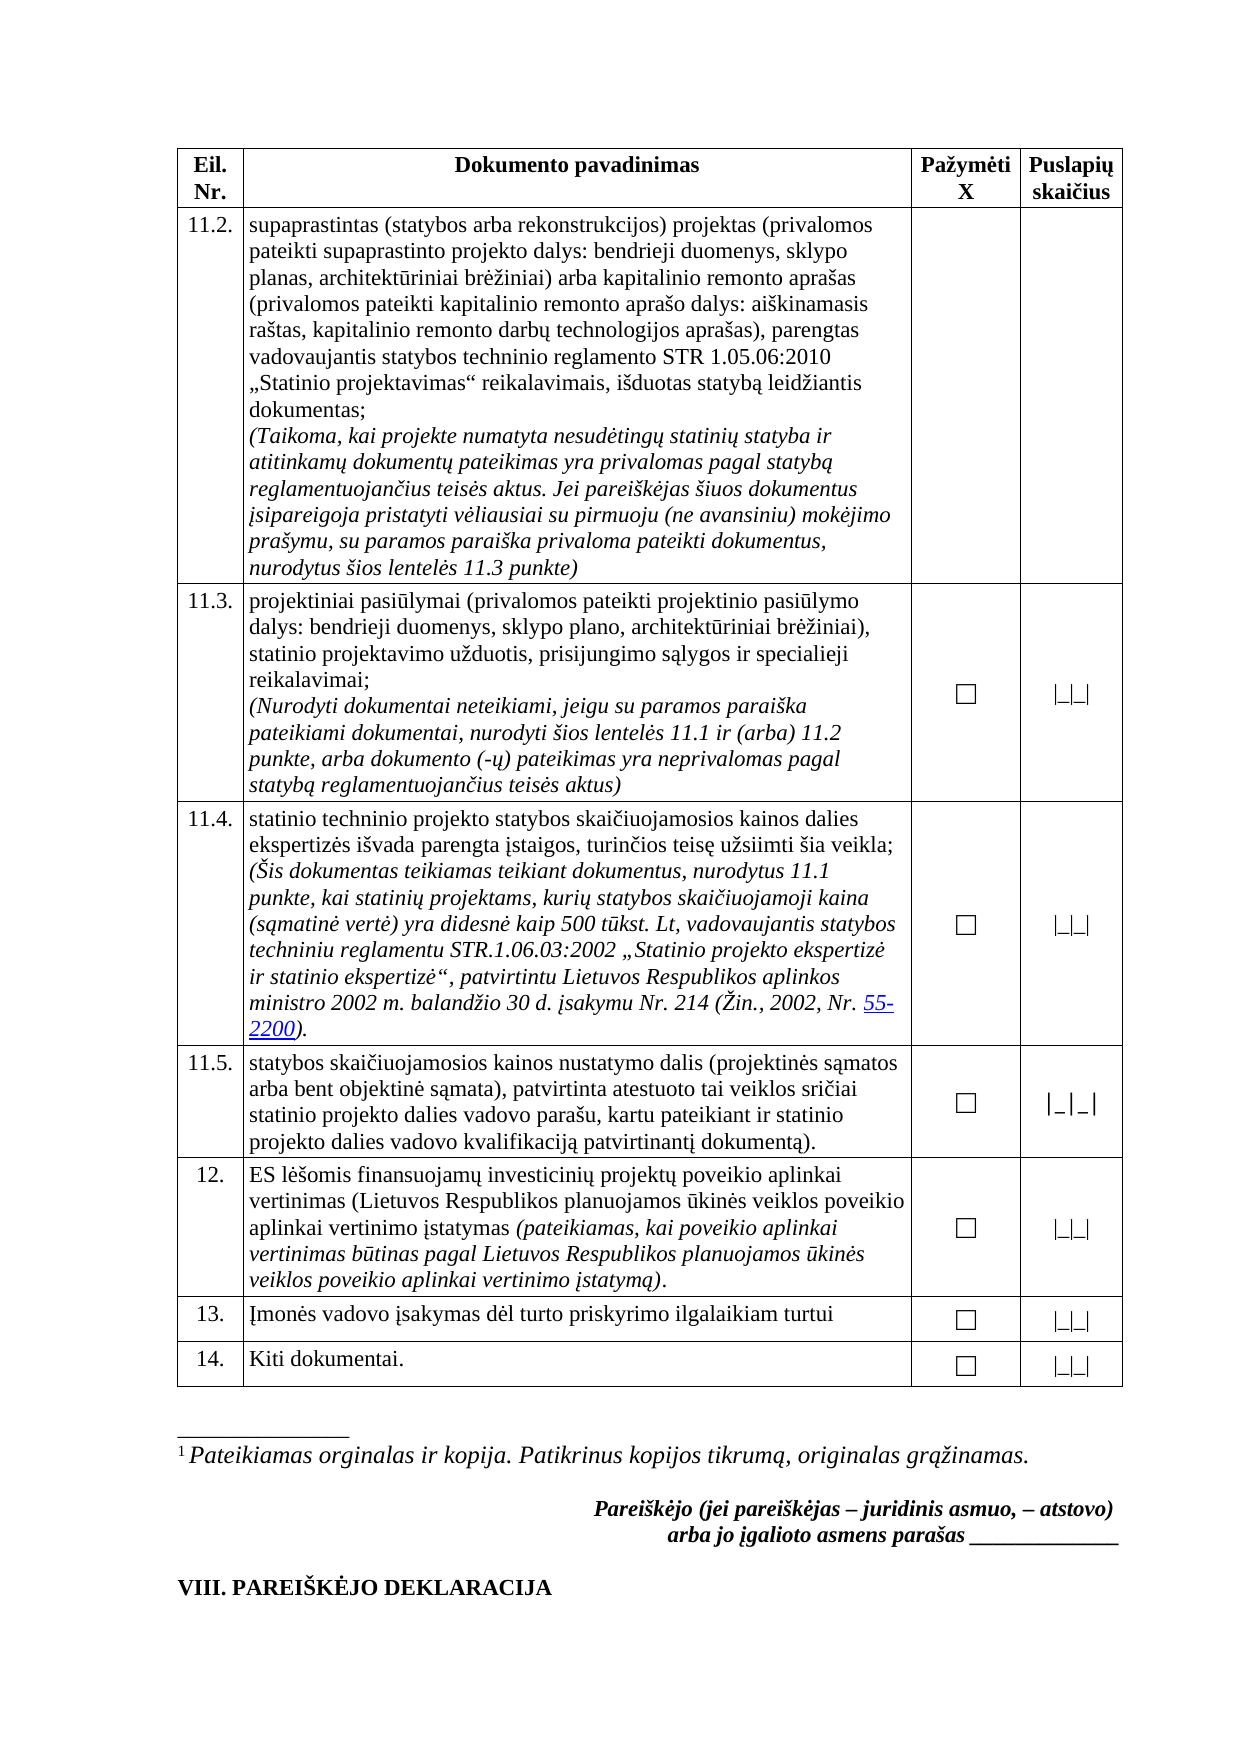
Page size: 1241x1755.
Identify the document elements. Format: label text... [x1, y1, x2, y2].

text VIII. PAREIŠKĖJO DEKLARACIJA [177, 1574, 1122, 1600]
table_cell □ [912, 1046, 1020, 1157]
table_cell [912, 208, 1020, 583]
table_header Puslapių skaičius [1021, 149, 1122, 207]
table_header Pažymėti X [912, 149, 1020, 207]
table_cell 13. [178, 1297, 243, 1341]
text 1 Pateikiamas orginalas ir kopija. Patikrinus kopijos tikrumą, originalas grąžinamas. [177, 1440, 1122, 1469]
table_cell 11.2. [178, 208, 243, 583]
table_cell Kiti dokumentai. [244, 1342, 911, 1386]
table_cell Įmonės vadovo įsakymas dėl turto priskyrimo ilgalaikiam turtui [244, 1297, 911, 1341]
table_cell [1021, 208, 1122, 583]
table_cell supaprastintas (statybos arba rekonstrukcijos) projektas (privalomos pateikti supaprastinto projekto dalys: bendrieji duomenys, sklypo planas, architektūriniai brėžiniai) arba kapitalinio remonto aprašas (privalomos pateikti kapitalinio remonto aprašo dalys: aiškinamasis raštas, kapitalinio remonto darbų technologijos aprašas), parengtas vadovaujantis statybos techninio reglamento STR 1.05.06:2010 „Statinio projektavimas“ reikalavimais, išduotas statybą leidžiantis dokumentas; (Taikoma, kai projekte numatyta nesudėtingų statinių statyba ir atitinkamų dokumentų pateikimas yra privalomas pagal statybą reglamentuojančius teisės aktus. Jei pareiškėjas šiuos dokumentus įsipareigoja pristatyti vėliausiai su pirmuoju (ne avansiniu) mokėjimo prašymu, su paramos paraiška privaloma pateikti dokumentus, nurodytus šios lentelės 11.3 punkte) [244, 208, 911, 583]
text _______________ [177, 1413, 1122, 1440]
table_cell |_|_| [1021, 1046, 1122, 1157]
table_cell |_|_| [1021, 1297, 1122, 1341]
table_cell □ [912, 584, 1020, 801]
table_cell |_|_| [1021, 584, 1122, 801]
table_cell 11.3. [178, 584, 243, 801]
table_cell 11.5. [178, 1046, 243, 1157]
text Pareiškėjo (jei pareiškėjas – juridinis asmuo, – atstovo) [177, 1495, 1122, 1521]
table_cell ES lėšomis finansuojamų investicinių projektų poveikio aplinkai vertinimas (Lietuvos Respublikos planuojamos ūkinės veiklos poveikio aplinkai vertinimo įstatymas (pateikiamas, kai poveikio aplinkai vertinimas būtinas pagal Lietuvos Respublikos planuojamos ūkinės veiklos poveikio aplinkai vertinimo įstatymą). [244, 1158, 911, 1296]
text arba jo įgalioto asmens parašas _____________ [177, 1521, 1122, 1548]
table_header Dokumento pavadinimas [244, 149, 911, 207]
table_cell statybos skaičiuojamosios kainos nustatymo dalis (projektinės sąmatos arba bent objektinė sąmata), patvirtinta atestuoto tai veiklos sričiai statinio projekto dalies vadovo parašu, kartu pateikiant ir statinio projekto dalies vadovo kvalifikaciją patvirtinantį dokumentą). [244, 1046, 911, 1157]
table_header Eil. Nr. [178, 149, 243, 207]
table_cell □ [912, 1297, 1020, 1341]
table_cell 11.4. [178, 802, 243, 1045]
table_cell □ [912, 1342, 1020, 1386]
table_cell □ [912, 802, 1020, 1045]
table_cell 14. [178, 1342, 243, 1386]
table_cell 12. [178, 1158, 243, 1296]
table_cell projektiniai pasiūlymai (privalomos pateikti projektinio pasiūlymo dalys: bendrieji duomenys, sklypo plano, architektūriniai brėžiniai), statinio projektavimo užduotis, prisijungimo sąlygos ir specialieji reikalavimai; (Nurodyti dokumentai neteikiami, jeigu su paramos paraiška pateikiami dokumentai, nurodyti šios lentelės 11.1 ir (arba) 11.2 punkte, arba dokumento (-ų) pateikimas yra neprivalomas pagal statybą reglamentuojančius teisės aktus) [244, 584, 911, 801]
table_cell |_|_| [1021, 1342, 1122, 1386]
table_cell |_|_| [1021, 1158, 1122, 1296]
table_cell □ [912, 1158, 1020, 1296]
table_cell statinio techninio projekto statybos skaičiuojamosios kainos dalies ekspertizės išvada parengta įstaigos, turinčios teisę užsiimti šia veikla; (Šis dokumentas teikiamas teikiant dokumentus, nurodytus 11.1 punkte, kai statinių projektams, kurių statybos skaičiuojamoji kaina (sąmatinė vertė) yra didesnė kaip 500 tūkst. Lt, vadovaujantis statybos techniniu reglamentu STR.1.06.03:2002 „Statinio projekto ekspertizė ir statinio ekspertizė“, patvirtintu Lietuvos Respublikos aplinkos ministro 2002 m. balandžio 30 d. įsakymu Nr. 214 (Žin., 2002, Nr. 55-2200). [244, 802, 911, 1045]
table_cell |_|_| [1021, 802, 1122, 1045]
